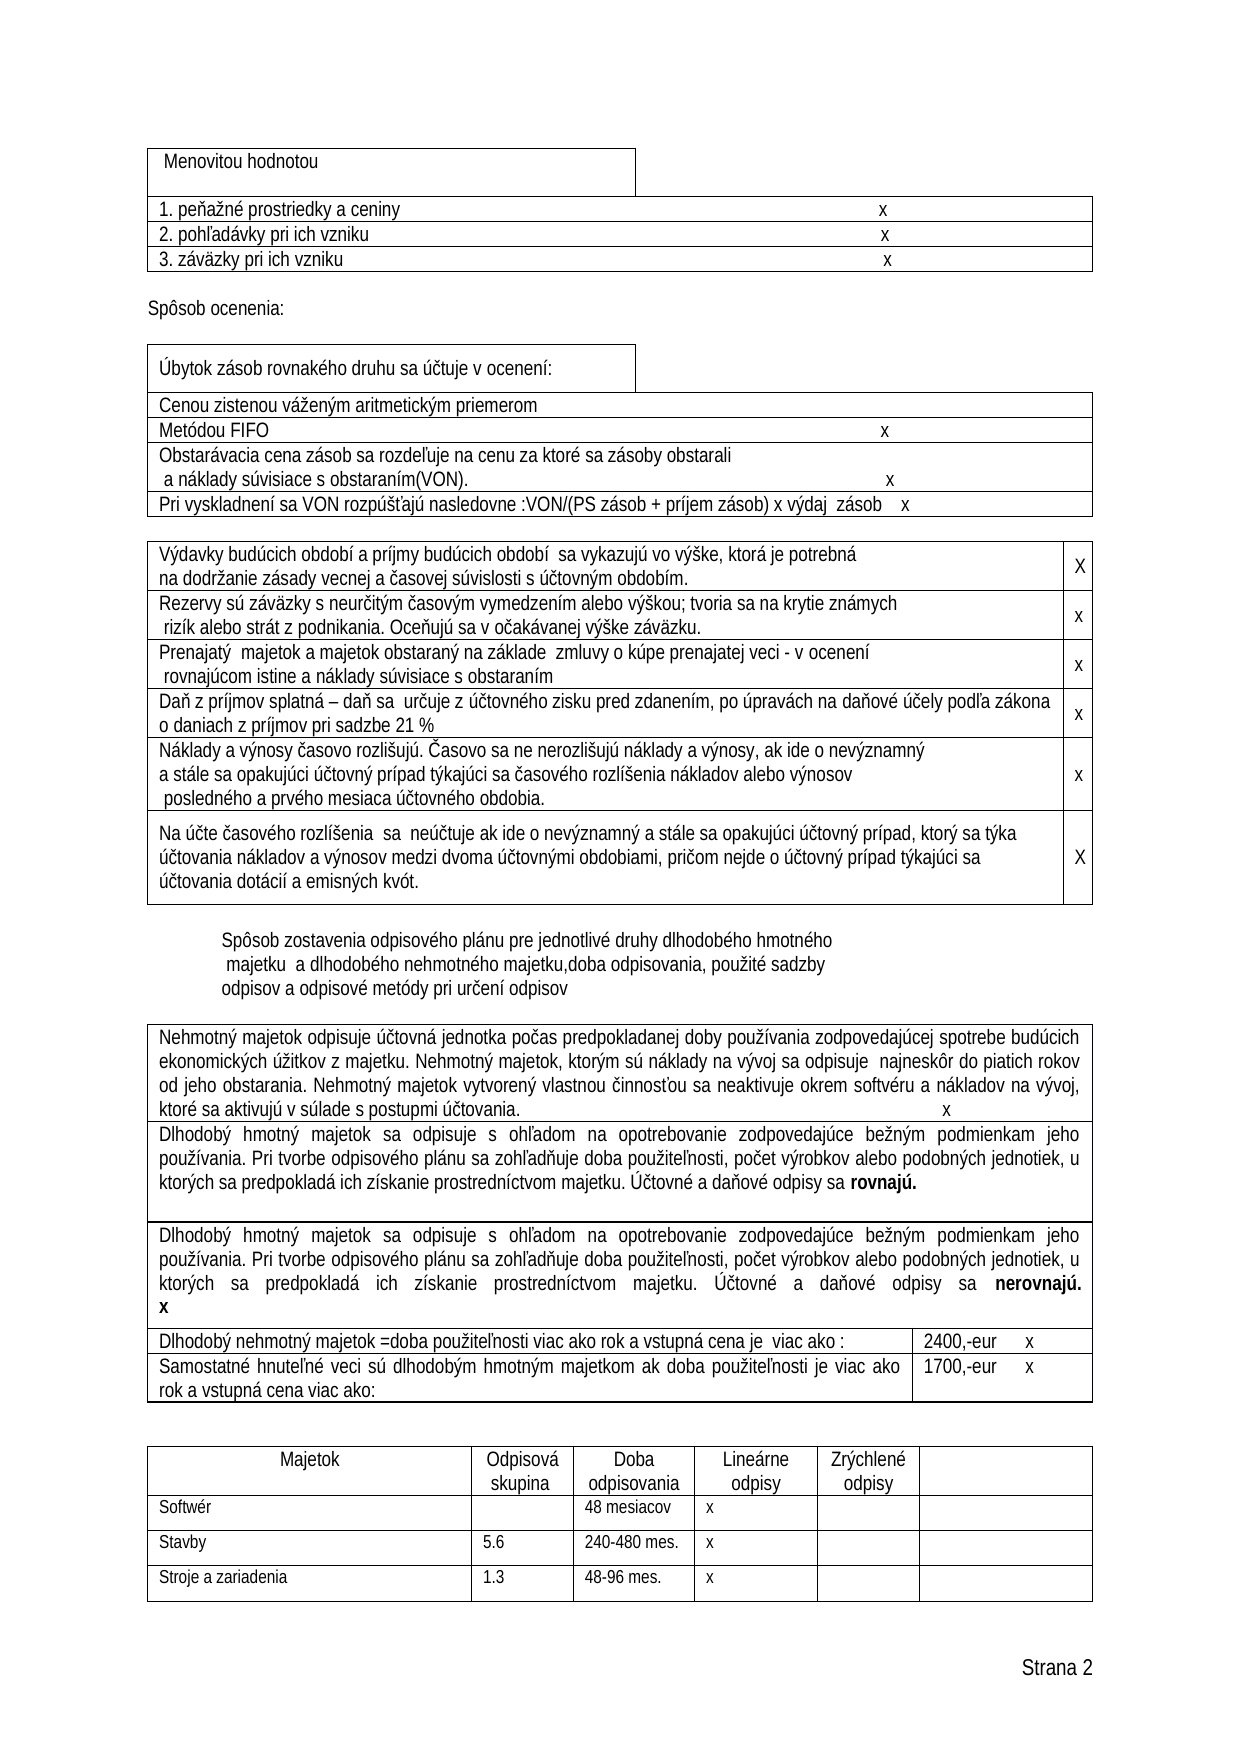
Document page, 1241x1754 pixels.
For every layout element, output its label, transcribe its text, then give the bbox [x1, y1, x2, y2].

table_cell 240-480 mes. [574, 1531, 694, 1565]
table_cell Obstarávacia cena zásob sa rozdeľuje na cenu za ktoré sa zásoby obstarali a náklady súvisiace s obstaraním(VON). x [148, 443, 1092, 491]
table_cell 2400,-eur x [913, 1329, 1092, 1352]
table_cell x [695, 1566, 817, 1601]
table_cell 48 mesiacov [574, 1496, 694, 1530]
table_cell 1700,-eur x [913, 1354, 1092, 1401]
table_cell X [1064, 811, 1092, 903]
table_cell Daň z príjmov splatná – daň sa určuje z účtovného zisku pred zdanením, po úpravách na daňové účely podľa zákona o daniach z príjmov pri sadzbe 21 % [148, 689, 1063, 737]
table_cell Stavby [148, 1531, 471, 1565]
table_cell [920, 1566, 1092, 1601]
table_cell [472, 1496, 573, 1530]
table_cell x [1064, 738, 1092, 810]
table_header Menovitou hodnotou [148, 149, 635, 196]
table_cell x [1064, 591, 1092, 639]
table_cell 48-96 mes. [574, 1566, 694, 1601]
table_cell Stroje a zariadenia [148, 1566, 471, 1601]
table_cell Dlhodobý hmotný majetok sa odpisuje s ohľadom na opotrebovanie zodpovedajúce bežným podmienkam jeho používania. Pri tvorbe odpisového plánu sa zohľadňuje doba použiteľnosti, počet výrobkov alebo podobných jednotiek, u ktorých sa predpokladá ich získanie prostredníctvom majetku. Účtovné a daňové odpisy sa rovnajú. [148, 1122, 1092, 1221]
table_header Majetok [148, 1447, 471, 1494]
table_cell x [695, 1496, 817, 1530]
table_cell 1,3 [472, 1566, 573, 1601]
table_cell Samostatné hnuteľné veci sú dlhodobým hmotným majetkom ak doba použiteľnosti je viac ako rok a vstupná cena viac ako: [148, 1354, 912, 1401]
text majetku a dlhodobého nehmotného majetku,doba odpisovania, použité sadzby [221, 952, 1093, 976]
table_header Výdavky budúcich období a príjmy budúcich období sa vykazujú vo výške, ktorá je potrebná na dodržanie zásady vecnej a časovej súvislosti s účtovným obdobím. [148, 542, 1063, 590]
table_header [636, 344, 1093, 392]
table_cell 5,6 [472, 1531, 573, 1565]
table_header X [1064, 542, 1092, 590]
table_header Odpisová skupina [472, 1447, 573, 1494]
table_cell [920, 1531, 1092, 1565]
table_cell x [1064, 689, 1092, 737]
text odpisov a odpisové metódy pri určení odpisov [221, 976, 1093, 1000]
table_cell Na účte časového rozlíšenia sa neúčtuje ak ide o nevýznamný a stále sa opakujúci účtovný prípad, ktorý sa týka účtovania nákladov a výnosov medzi dvoma účtovnými obdobiami, pričom nejde o účtovný prípad týkajúci sa účtovania dotácií a emisných kvót. [148, 811, 1063, 903]
table_cell Cenou zistenou váženým aritmetickým priemerom [148, 393, 1092, 417]
table_cell Prenajatý majetok a majetok obstaraný na základe zmluvy o kúpe prenajatej veci - v ocenení rovnajúcom istine a náklady súvisiace s obstaraním [148, 640, 1063, 688]
table_cell x [695, 1531, 817, 1565]
table_cell Dlhodobý nehmotný majetok =doba použiteľnosti viac ako rok a vstupná cena je viac ako : [148, 1329, 912, 1352]
table_header Lineárne odpisy [695, 1447, 817, 1494]
table_cell 1. peňažné prostriedky a ceniny x [148, 197, 1092, 221]
table_cell Metódou FIFO x [148, 418, 1092, 442]
table_header [636, 148, 1093, 196]
text Spôsob zostavenia odpisového plánu pre jednotlivé druhy dlhodobého hmotného [221, 928, 1093, 952]
table_cell 3. záväzky pri ich vzniku x [148, 247, 1092, 271]
table_header Zrýchlené odpisy [818, 1447, 919, 1494]
table_header Doba odpisovania [574, 1447, 694, 1494]
table_cell Dlhodobý hmotný majetok sa odpisuje s ohľadom na opotrebovanie zodpovedajúce bežným podmienkam jeho používania. Pri tvorbe odpisového plánu sa zohľadňuje doba použiteľnosti, počet výrobkov alebo podobných jednotiek, u ktorých sa predpokladá ich získanie prostredníctvom majetku. Účtovné a daňové odpisy sa nerovnajú. x [148, 1223, 1092, 1327]
table_cell [818, 1566, 919, 1601]
table_cell Pri vyskladnení sa VON rozpúšťajú nasledovne :VON/(PS zásob + príjem zásob) x výdaj zásob x [148, 492, 1092, 516]
table_cell [920, 1496, 1092, 1530]
table_cell [818, 1531, 919, 1565]
table_cell Náklady a výnosy časovo rozlišujú. Časovo sa ne nerozlišujú náklady a výnosy, ak ide o nevýznamný a stále sa opakujúci účtovný prípad týkajúci sa časového rozlíšenia nákladov alebo výnosov posledného a prvého mesiaca účtovného obdobia. [148, 738, 1063, 810]
table_cell 2. pohľadávky pri ich vzniku x [148, 222, 1092, 246]
table_cell Rezervy sú záväzky s neurčitým časovým vymedzením alebo výškou; tvoria sa na krytie známych rizík alebo strát z podnikania. Oceňujú sa v očakávanej výške záväzku. [148, 591, 1063, 639]
table_cell Softwér [148, 1496, 471, 1530]
table_header Nehmotný majetok odpisuje účtovná jednotka počas predpokladanej doby používania zodpovedajúcej spotrebe budúcich ekonomických úžitkov z majetku. Nehmotný majetok, ktorým sú náklady na vývoj sa odpisuje najneskôr do piatich rokov od jeho obstarania. Nehmotný majetok vytvorený vlastnou činnosťou sa neaktivuje okrem softvéru a nákladov na vývoj, ktoré sa aktivujú v súlade s postupmi účtovania. x [148, 1025, 1092, 1121]
text Spôsob ocenenia: [148, 296, 1093, 320]
table_cell x [1064, 640, 1092, 688]
table_header [920, 1447, 1092, 1494]
table_header Úbytok zásob rovnakého druhu sa účtuje v ocenení: [148, 345, 635, 392]
table_cell [818, 1496, 919, 1530]
